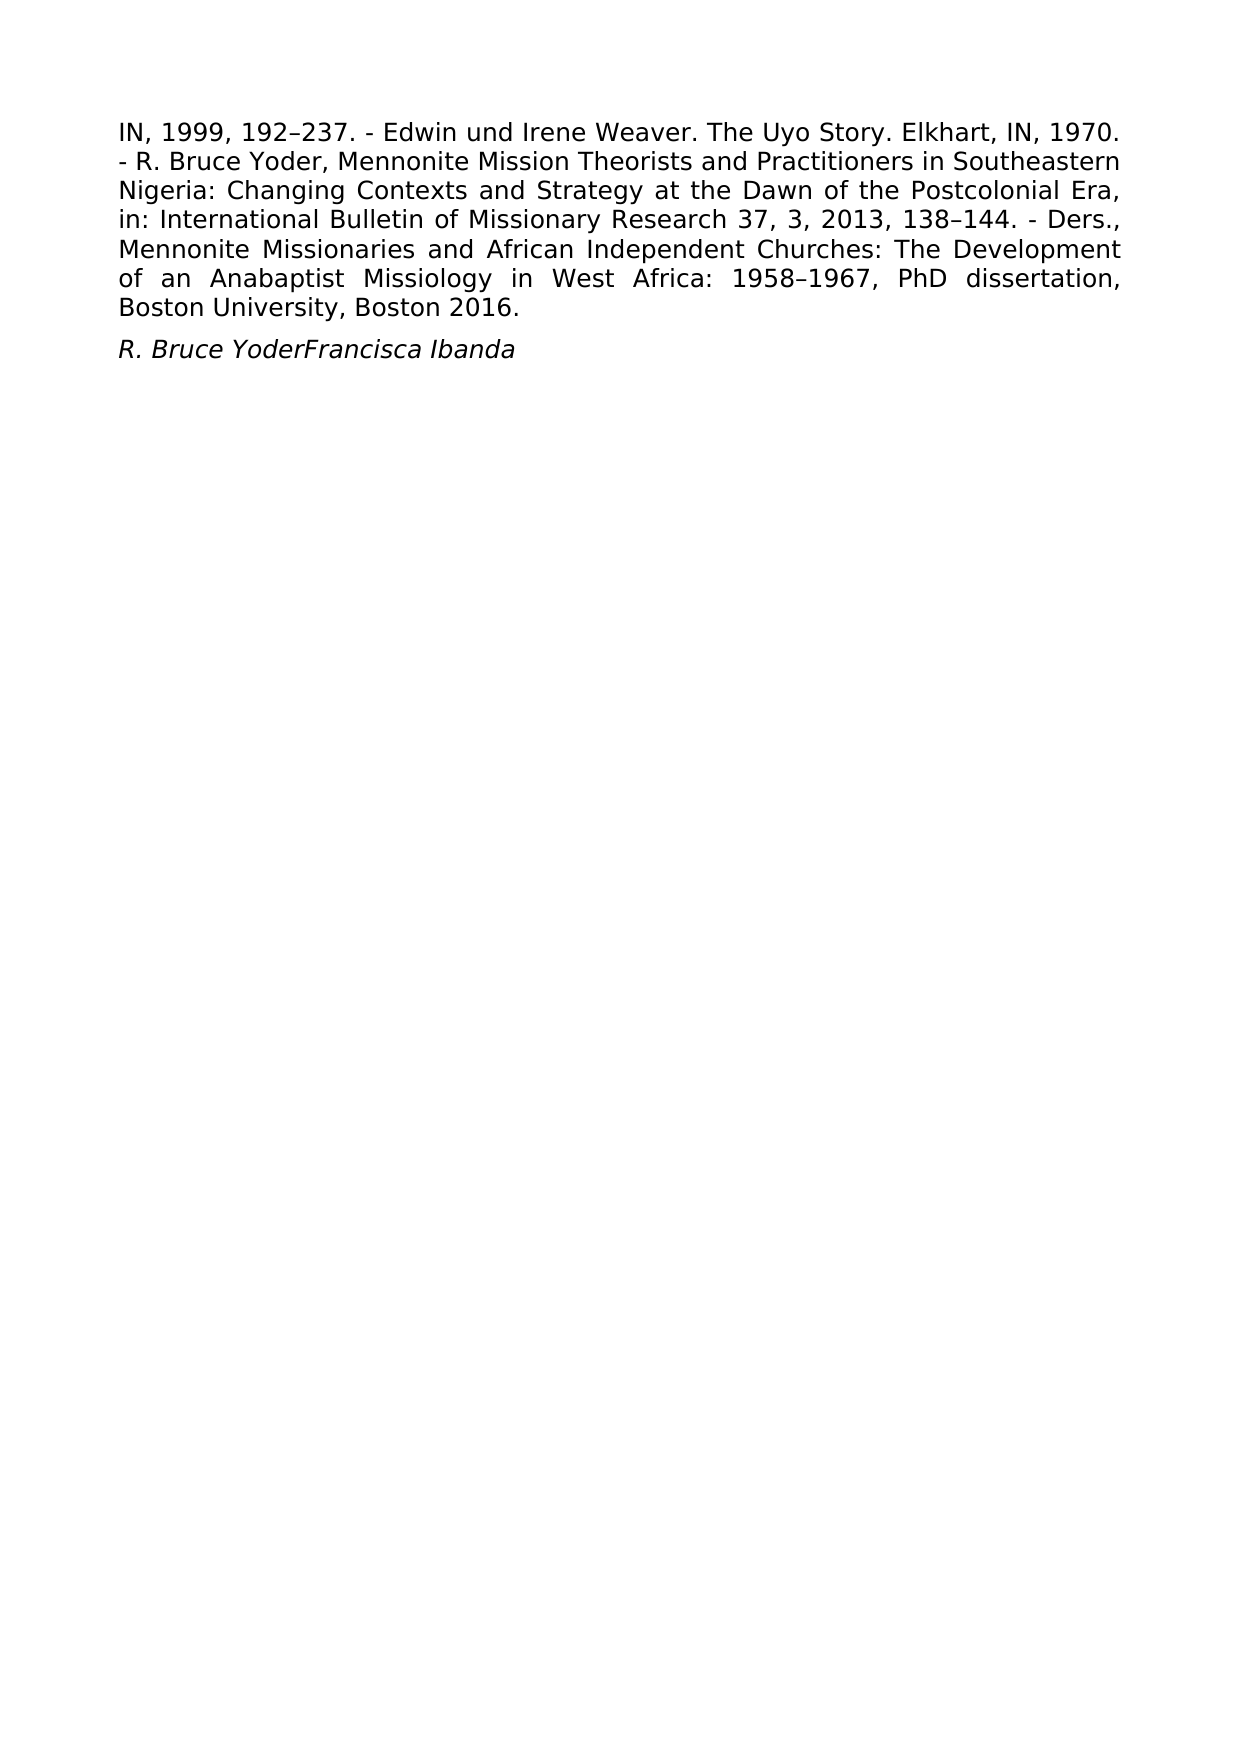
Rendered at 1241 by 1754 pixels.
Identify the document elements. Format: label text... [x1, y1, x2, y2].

text IN, 1999, 192–237. - Edwin und Irene Weaver. The Uyo Story. Elkhart, IN, 1970. - R. Bruce Yoder, Mennonite Mission Theorists and Practitioners in Southeastern Nigeria: Changing Contexts and Strategy at the Dawn of the Postcolonial Era, in: International Bulletin of Missionary Research 37, 3, 2013, 138–144. - Ders., Mennonite Missionaries and African Independent Churches: The Development of an Anabaptist Missiology in West Africa: 1958–1967, PhD dissertation, Boston University, Boston 2016. [118, 118, 1122, 322]
text R. Bruce YoderFrancisca Ibanda [118, 335, 1122, 364]
